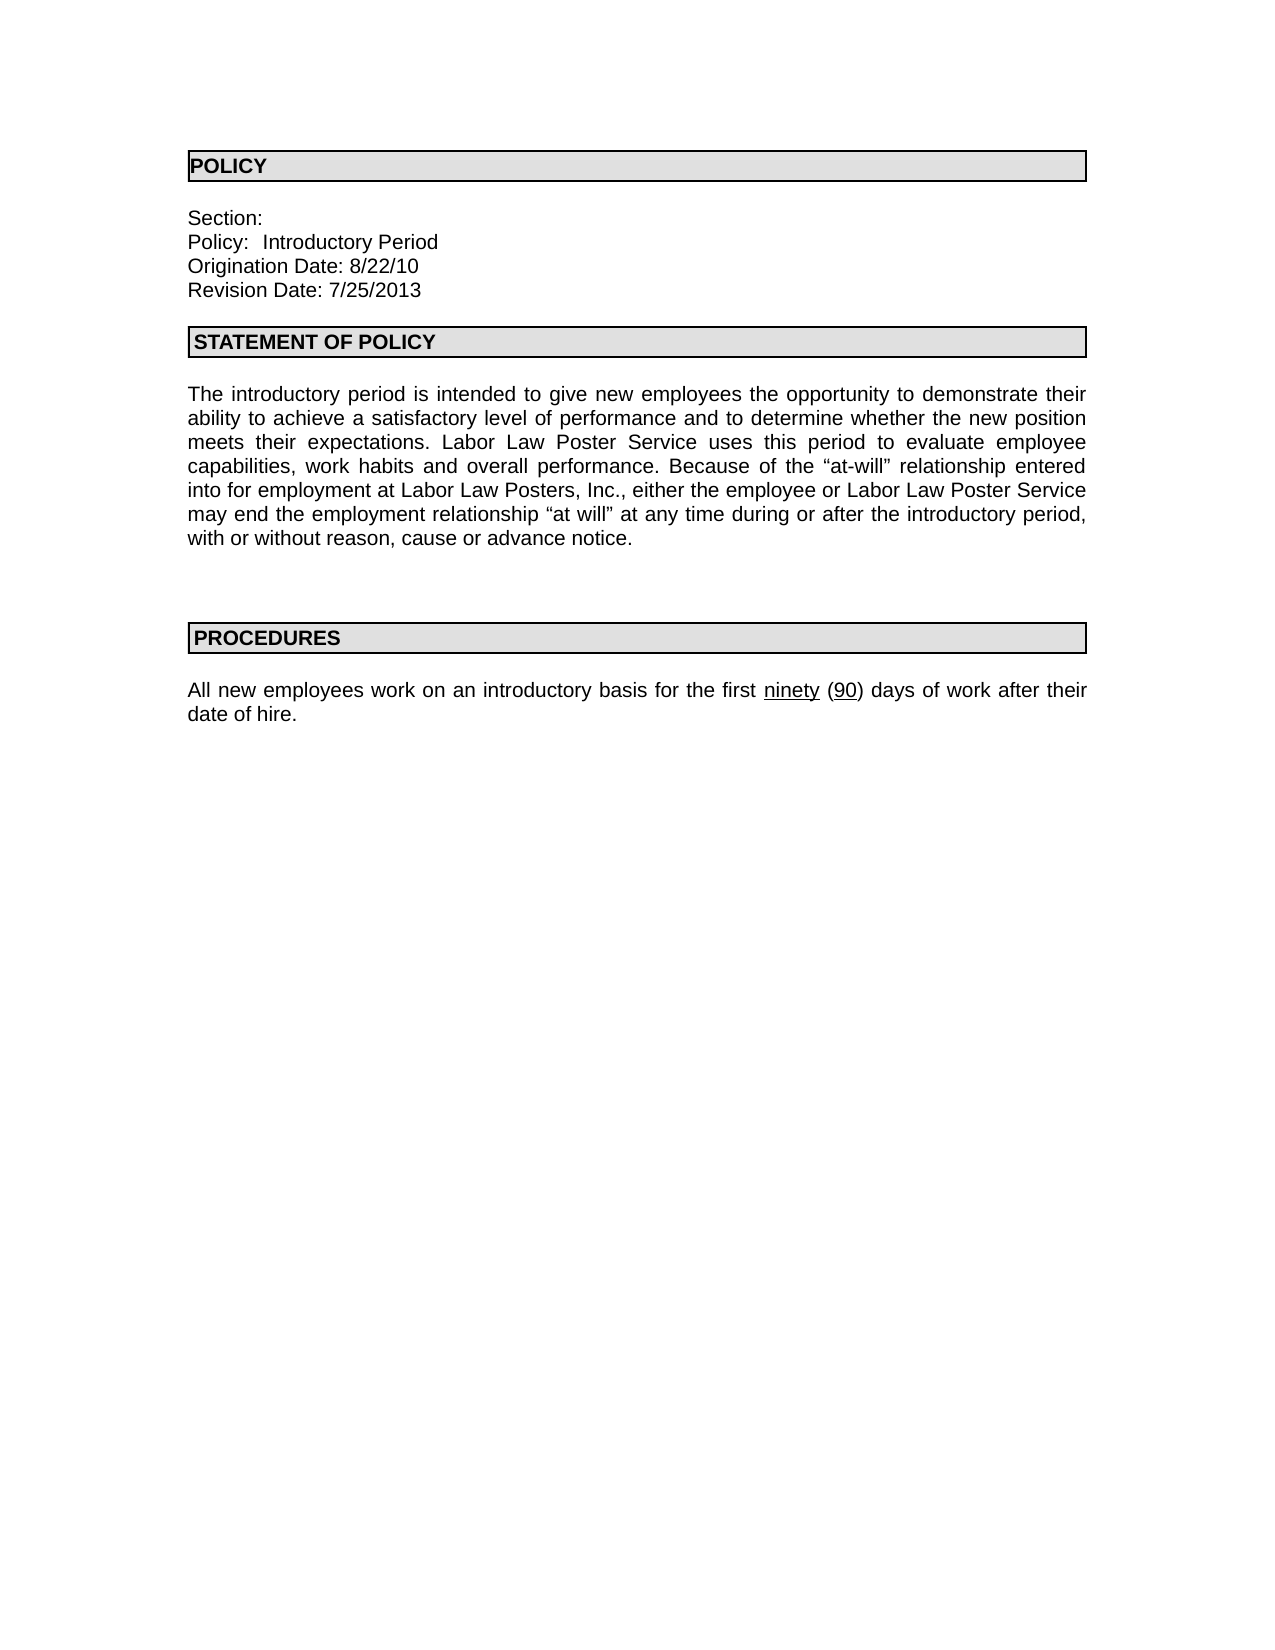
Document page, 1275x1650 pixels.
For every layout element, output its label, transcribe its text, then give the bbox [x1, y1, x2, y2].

subtitle POLICY [190, 152, 1085, 180]
subtitle PROCEDURES [190, 624, 1085, 652]
text The introductory period is intended to give new employees the opportunity to demonstrate their ability to achieve a satisfactory level of performance and to determine whether the new position meets their expectations. Labor Law Poster Service uses this period to evaluate employee capabilities, work habits and overall performance. Because of the “at-will” relationship entered into for employment at Labor Law Posters, Inc., either the employee or Labor Law Poster Service may end the employment relationship “at will” at any time during or after the introductory period, with or without reason, cause or advance notice. [187, 382, 1087, 550]
text Section: [187, 206, 1087, 230]
text Origination Date: 8/22/10 [187, 254, 1087, 278]
subtitle STATEMENT OF POLICY [190, 328, 1085, 356]
text Revision Date: 7/25/2013 [187, 278, 1087, 302]
text All new employees work on an introductory basis for the first ninety (90) days of work after their date of hire. [187, 678, 1087, 726]
text Policy: Introductory Period [187, 230, 1087, 254]
